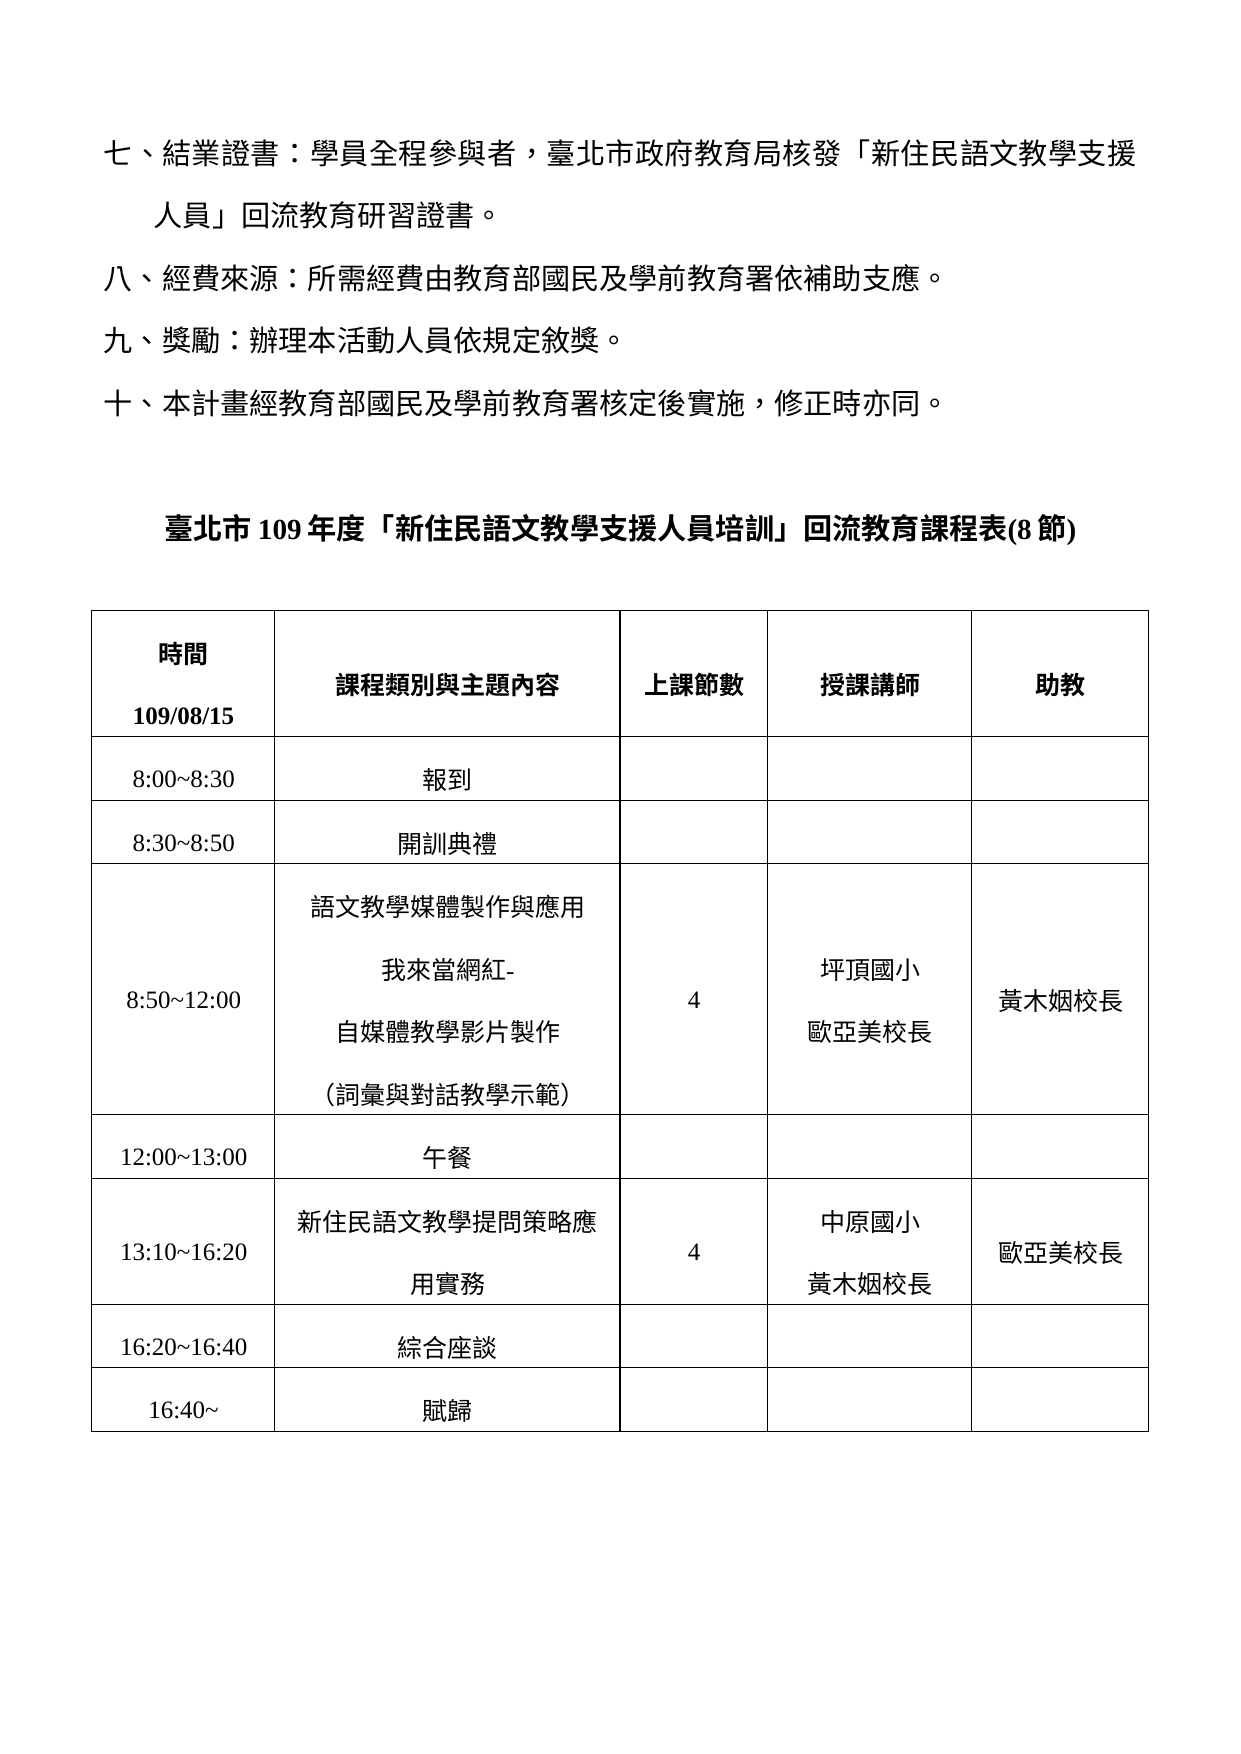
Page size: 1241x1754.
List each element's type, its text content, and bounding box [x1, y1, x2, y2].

table_cell 坪頂國小 歐亞美校長 [768, 864, 971, 1114]
table_cell [768, 1115, 971, 1178]
text 十、本計畫經教育部國民及學前教育署核定後實施，修正時亦同。 [103, 360, 1137, 422]
table_cell 黃木姻校長 [972, 864, 1148, 1114]
table_cell 16:20~16:40 [92, 1305, 274, 1367]
table_cell [621, 1305, 767, 1367]
table_cell 4 [621, 864, 767, 1114]
table_cell 4 [621, 1179, 767, 1304]
table_cell [768, 801, 971, 863]
table_cell 語文教學媒體製作與應用 我來當網紅- 自媒體教學影片製作 （詞彙與對話教學示範） [275, 864, 619, 1114]
table_cell 午餐 [275, 1115, 619, 1178]
text 九、獎勵：辦理本活動人員依規定敘獎。 [103, 297, 1137, 360]
table_header 時間 109/08/15 [92, 611, 274, 736]
table_cell 新住民語文教學提問策略應用實務 [275, 1179, 619, 1304]
table_cell [972, 1305, 1148, 1367]
table_cell [621, 801, 767, 863]
text 七、結業證書：學員全程參與者，臺北市政府教育局核發「新住民語文教學支援人員」回流教育研習證書。 [103, 110, 1137, 235]
table_cell 歐亞美校長 [972, 1179, 1148, 1304]
table_cell 中原國小 黃木姻校長 [768, 1179, 971, 1304]
table_header 上課節數 [621, 611, 767, 736]
table_cell 8:30~8:50 [92, 801, 274, 863]
table_cell [621, 1368, 767, 1431]
table_cell [768, 1368, 971, 1431]
table_cell [768, 737, 971, 799]
table_cell [621, 737, 767, 799]
table_cell [972, 1368, 1148, 1431]
table_cell [972, 737, 1148, 799]
text 臺北市109年度「新住民語文教學支援人員培訓」回流教育課程表(8節) [103, 485, 1137, 547]
table_header 課程類別與主題內容 [275, 611, 619, 736]
table_cell 報到 [275, 737, 619, 799]
table_cell 8:00~8:30 [92, 737, 274, 799]
table_cell [768, 1305, 971, 1367]
table_cell 開訓典禮 [275, 801, 619, 863]
table_cell 13:10~16:20 [92, 1179, 274, 1304]
table_cell 16:40~ [92, 1368, 274, 1431]
table_cell 12:00~13:00 [92, 1115, 274, 1178]
table_header 授課講師 [768, 611, 971, 736]
table_cell 綜合座談 [275, 1305, 619, 1367]
table_cell 賦歸 [275, 1368, 619, 1431]
table_cell [972, 1115, 1148, 1178]
table_cell 8:50~12:00 [92, 864, 274, 1114]
text 八、經費來源：所需經費由教育部國民及學前教育署依補助支應。 [103, 235, 1137, 297]
table_cell [972, 801, 1148, 863]
table_cell [621, 1115, 767, 1178]
table_header 助教 [972, 611, 1148, 736]
